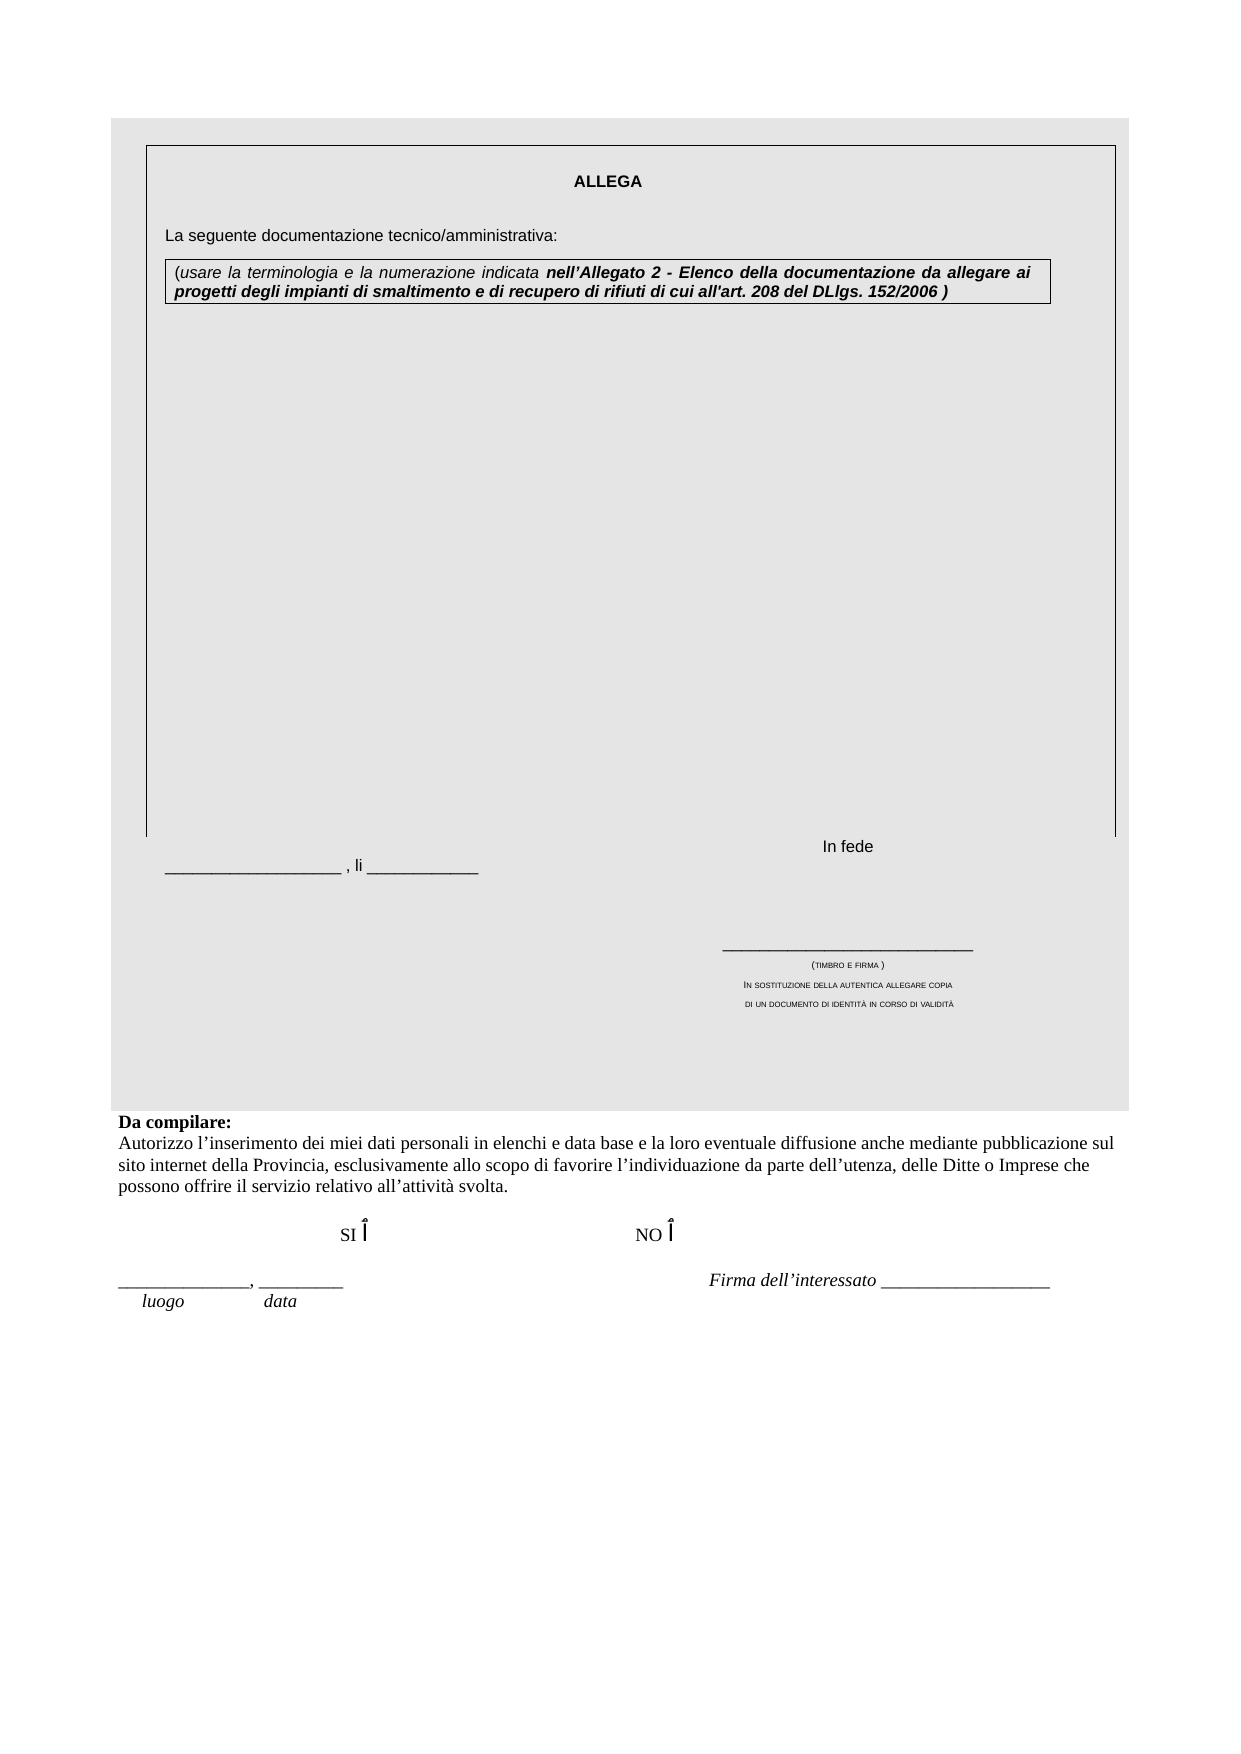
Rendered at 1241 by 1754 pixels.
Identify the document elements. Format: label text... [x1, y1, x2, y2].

text Da compilare: [118, 1111, 1122, 1132]
table_cell [111, 837, 146, 1074]
table_cell [1116, 226, 1129, 837]
table_cell [146, 837, 158, 1074]
text ______________, _________ Firma dell’interessato __________________ [118, 1269, 1122, 1290]
text luogo data [118, 1290, 1122, 1312]
table_cell In fede ___________________ , li ____________ ___________________________ (timbro e firma ) In sostituzione della autentica allegare copia di un documento di identità in corso di validità [158, 837, 1058, 1074]
table_cell [1116, 145, 1129, 226]
table_cell [147, 146, 158, 226]
table_cell [1058, 146, 1115, 226]
table_cell [1058, 837, 1116, 1074]
text Autorizzo l’inserimento dei miei dati personali in elenchi e data base e la loro eventuale diffusione anche mediante pubblicazione sul sito internet della Provincia, esclusivamente allo scopo di favorire l’individuazione da parte dell’utenza, delle Ditte o Imprese che possono offrire il servizio relativo all’attività svolta. [118, 1132, 1122, 1197]
table_cell [1116, 1074, 1129, 1111]
table_cell La seguente documentazione tecnico/amministrativa: (usare la terminologia e la numerazione indicata nell’Allegato 2 - Elenco della documentazione da allegare ai progetti degli impianti di smaltimento e di recupero di rifiuti di cui all'art. 208 del DLlgs. 152/2006 ) [158, 226, 1058, 837]
table_cell [1116, 837, 1129, 1074]
table_cell [1058, 226, 1115, 837]
table_cell [111, 1074, 146, 1111]
table_cell [111, 226, 146, 837]
table_cell [147, 226, 158, 837]
table_cell [111, 145, 146, 226]
table_cell ALLEGA [158, 146, 1058, 226]
table_cell [111, 118, 1129, 145]
table_cell [146, 1074, 1116, 1111]
text SI ٱ NO ٱ [118, 1218, 1122, 1247]
